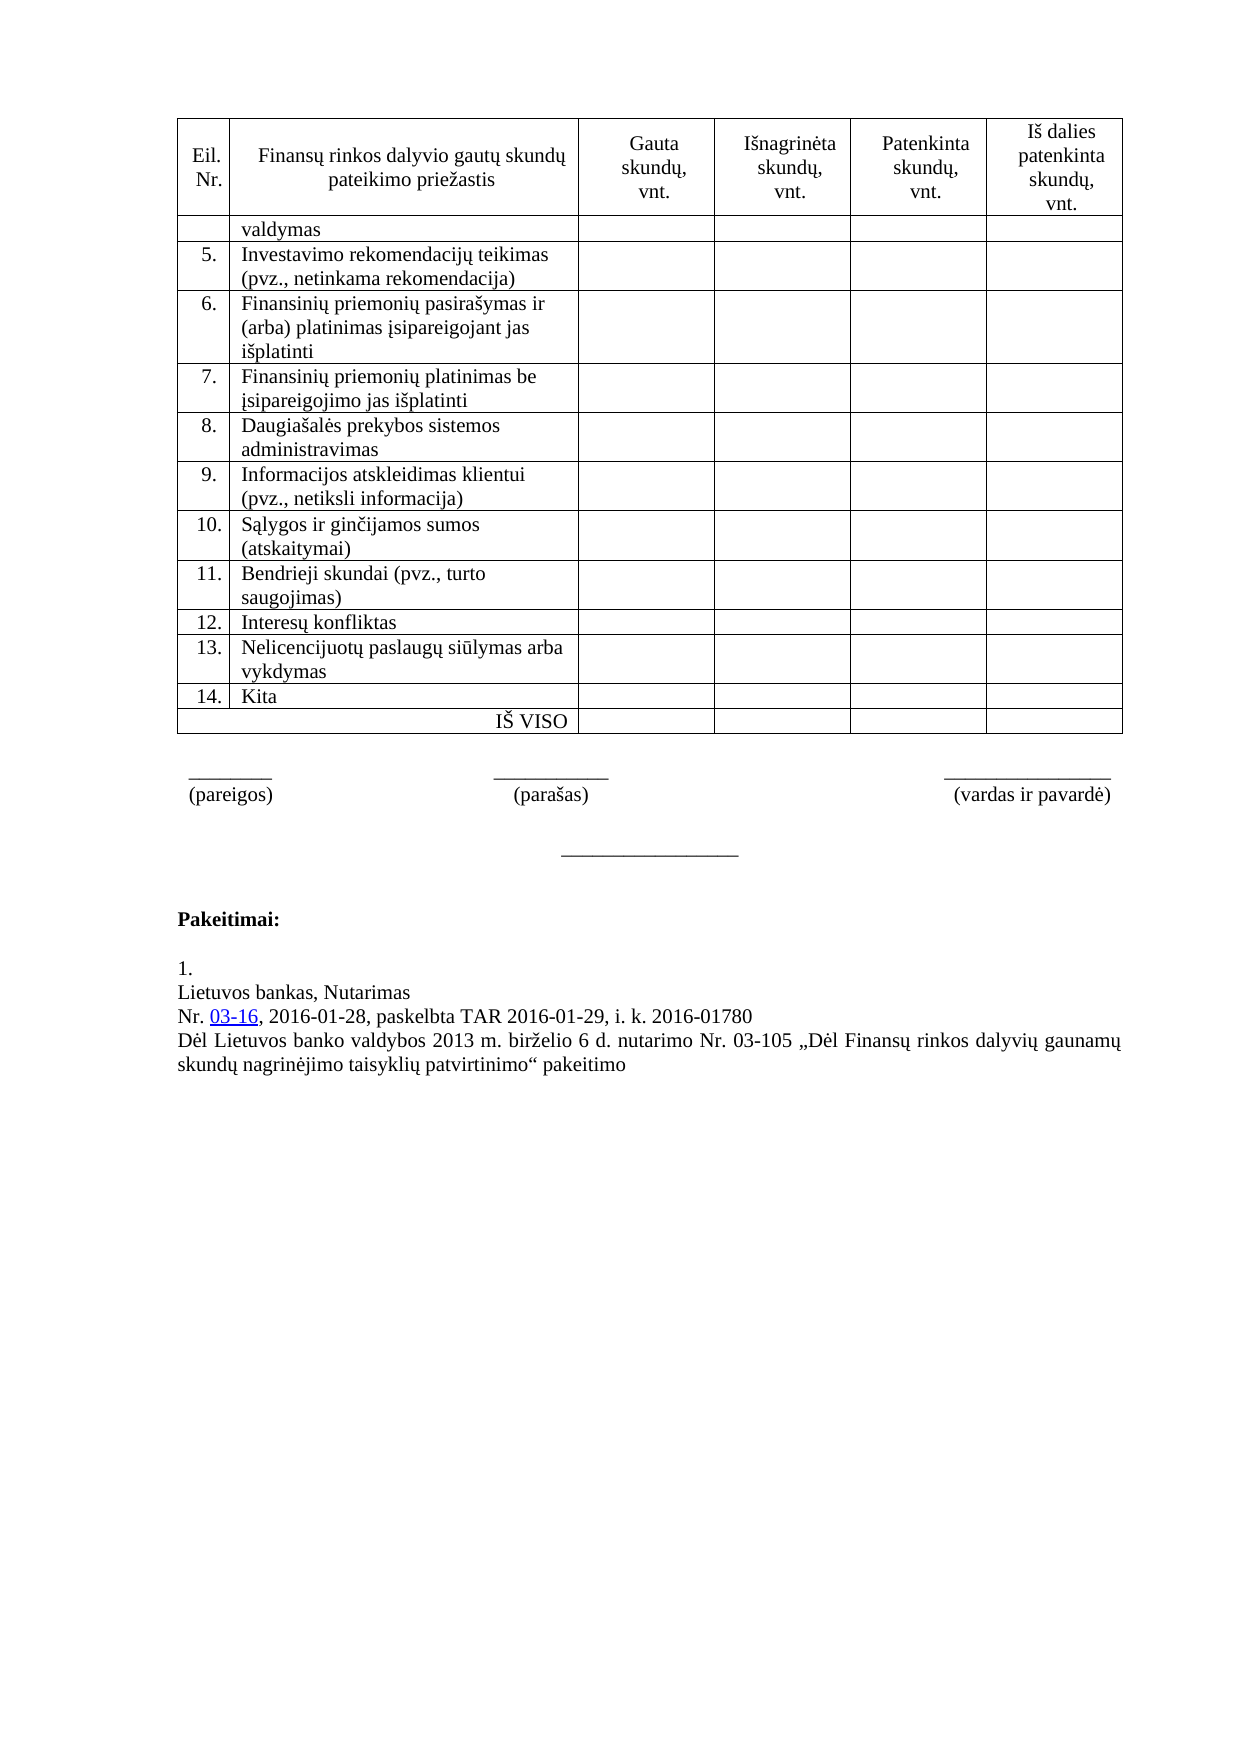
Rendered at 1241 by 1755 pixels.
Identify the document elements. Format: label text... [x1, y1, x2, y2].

table_cell [579, 561, 714, 609]
table_cell [715, 561, 850, 609]
table_cell Interesų konfliktas [230, 610, 578, 634]
table_cell valdymas [230, 216, 578, 241]
table_cell 13. [178, 635, 229, 683]
text Lietuvos bankas, Nutarimas [177, 979, 1122, 1004]
table_cell [851, 364, 986, 412]
table_cell [579, 216, 714, 241]
table_cell Sąlygos ir ginčijamos sumos (atskaitymai) [230, 511, 578, 559]
table_cell [579, 242, 714, 290]
table_cell 8. [178, 413, 229, 461]
table_cell Investavimo rekomendacijų teikimas (pvz., netinkama rekomendacija) [230, 242, 578, 290]
table_cell [715, 635, 850, 683]
table_cell 12. [178, 610, 229, 634]
table_cell [579, 511, 714, 559]
table_cell Finansinių priemonių platinimas be įsipareigojimo jas išplatinti [230, 364, 578, 412]
text 1. [177, 956, 1122, 979]
table_cell [579, 709, 714, 733]
table_cell [987, 364, 1122, 412]
table_header Eil. Nr. [178, 119, 229, 215]
table_cell Finansinių priemonių pasirašymas ir (arba) platinimas įsipareigojant jas išplatinti [230, 291, 578, 363]
table_header Išnagrinėta skundų, vnt. [715, 119, 850, 215]
table_header ________________ (vardas ir pavardė) [689, 758, 1122, 806]
table_cell [987, 291, 1122, 363]
table_cell [715, 610, 850, 634]
table_cell [579, 610, 714, 634]
table_cell [987, 684, 1122, 708]
table_cell [851, 709, 986, 733]
table_cell 5. [178, 242, 229, 290]
table_cell [715, 242, 850, 290]
table_cell 6. [178, 291, 229, 363]
table_cell [715, 684, 850, 708]
table_cell [851, 216, 986, 241]
table_cell [851, 413, 986, 461]
table_cell [715, 709, 850, 733]
table_header Iš dalies patenkinta skundų, vnt. [987, 119, 1122, 215]
table_cell [579, 635, 714, 683]
table_cell [715, 511, 850, 559]
table_cell IŠ VISO [230, 709, 578, 733]
text Nr. 03-16, 2016-01-28, paskelbta TAR 2016-01-29, i. k. 2016-01780 [177, 1004, 1122, 1028]
table_cell [987, 635, 1122, 683]
table_cell [851, 635, 986, 683]
table_cell 7. [178, 364, 229, 412]
table_cell Daugiašalės prekybos sistemos administravimas [230, 413, 578, 461]
table_cell [987, 413, 1122, 461]
table_cell [851, 684, 986, 708]
table_cell [851, 291, 986, 363]
table_cell [715, 216, 850, 241]
table_header Gauta skundų, vnt. [579, 119, 714, 215]
table_cell [987, 561, 1122, 609]
table_cell [579, 684, 714, 708]
table_cell [851, 242, 986, 290]
table_cell [987, 462, 1122, 510]
table_header ________ (pareigos) [177, 758, 413, 806]
table_cell [579, 291, 714, 363]
table_cell [579, 413, 714, 461]
table_cell [987, 511, 1122, 559]
table_cell [851, 462, 986, 510]
table_cell [715, 462, 850, 510]
table_cell [851, 511, 986, 559]
table_cell [715, 364, 850, 412]
text _________________ [177, 835, 1122, 859]
table_cell Nelicencijuotų paslaugų siūlymas arba vykdymas [230, 635, 578, 683]
table_cell [579, 364, 714, 412]
table_cell [178, 709, 230, 733]
table_cell Bendrieji skundai (pvz., turto saugojimas) [230, 561, 578, 609]
table_cell Informacijos atskleidimas klientui (pvz., netiksli informacija) [230, 462, 578, 510]
table_cell 10. [178, 511, 229, 559]
table_cell 9. [178, 462, 229, 510]
table_cell Kita [230, 684, 578, 708]
table_cell [987, 216, 1122, 241]
text Pakeitimai: [177, 907, 1122, 931]
table_header Finansų rinkos dalyvio gautų skundų pateikimo priežastis [230, 119, 578, 215]
table_cell [987, 709, 1122, 733]
table_header ___________ (parašas) [414, 758, 688, 806]
table_cell [851, 610, 986, 634]
table_cell [987, 610, 1122, 634]
table_cell [987, 242, 1122, 290]
table_cell 14. [178, 684, 229, 708]
table_cell [715, 413, 850, 461]
table_cell 11. [178, 561, 229, 609]
table_cell [579, 462, 714, 510]
table_header Patenkinta skundų, vnt. [851, 119, 986, 215]
text Dėl Lietuvos banko valdybos 2013 m. birželio 6 d. nutarimo Nr. 03-105 „Dėl Finansų rinkos dalyvių gaunamų skundų nagrinėjimo taisyklių patvirtinimo“ pakeitimo [177, 1028, 1122, 1076]
table_cell [178, 216, 229, 241]
table_cell [715, 291, 850, 363]
table_cell [851, 561, 986, 609]
